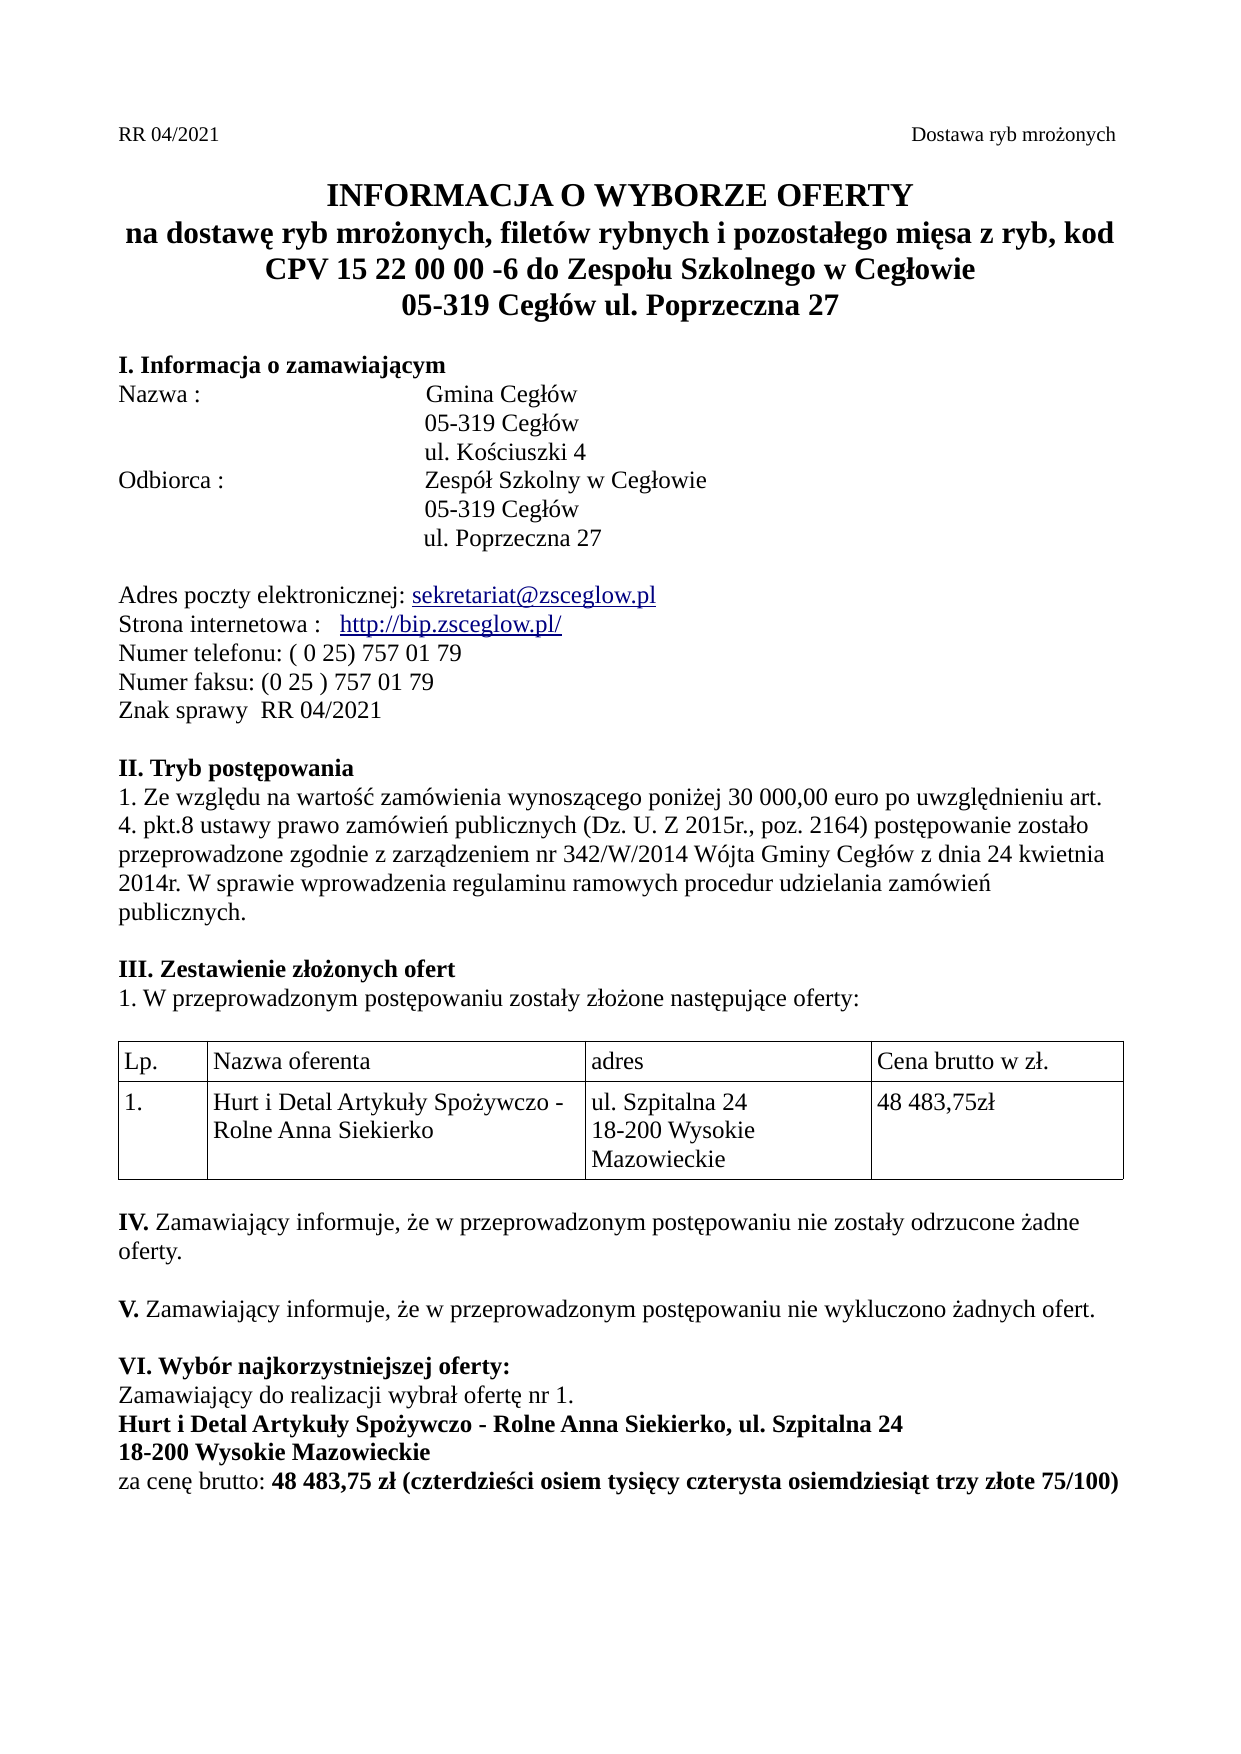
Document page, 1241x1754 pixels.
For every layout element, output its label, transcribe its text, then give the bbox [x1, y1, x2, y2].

text 18-200 Wysokie Mazowieckie [118, 1437, 1122, 1466]
text INFORMACJA O WYBORZE OFERTY [118, 176, 1122, 214]
text 05-319 Cegłów [118, 494, 1122, 523]
text Hurt i Detal Artykuły Spożywczo - Rolne Anna Siekierko, ul. Szpitalna 24 [118, 1409, 1122, 1437]
table_header Cena brutto w zł. [872, 1042, 1123, 1081]
text Odbiorca : Zespół Szkolny w Cegłowie [118, 466, 1122, 494]
text za cenę brutto: 48 483,75 zł (czterdzieści osiem tysięcy czterysta osiemdziesiąt trzy złote 75/100) [118, 1466, 1122, 1495]
text III. Zestawienie złożonych ofert [118, 954, 1122, 983]
text 05-319 Cegłów ul. Poprzeczna 27 [118, 286, 1122, 322]
table_header adres [586, 1042, 871, 1081]
text ul. Poprzeczna 27 [118, 523, 1122, 552]
text Nazwa : Gmina Cegłów [118, 379, 1122, 408]
text RR 04/2021 Dostawa ryb mrożonych [118, 118, 1122, 147]
text 1. W przeprowadzonym postępowaniu zostały złożone następujące oferty: [118, 983, 1122, 1012]
text IV. Zamawiający informuje, że w przeprowadzonym postępowaniu nie zostały odrzucone żadne oferty. [118, 1207, 1122, 1265]
text ul. Kościuszki 4 [118, 437, 1122, 466]
text Adres poczty elektronicznej: sekretariat@zsceglow.pl [118, 581, 1122, 609]
text Numer telefonu: ( 0 25) 757 01 79 [118, 638, 1122, 667]
table_cell ul. Szpitalna 24 18-200 Wysokie Mazowieckie [586, 1082, 871, 1179]
text na dostawę ryb mrożonych, filetów rybnych i pozostałego mięsa z ryb, kod CPV 15 22 00 00 -6 do Zespołu Szkolnego w Cegłowie [118, 214, 1122, 286]
text I. Informacja o zamawiającym [118, 351, 1122, 379]
text VI. Wybór najkorzystniejszej oferty: [118, 1351, 1122, 1380]
table_header Lp. [119, 1042, 207, 1081]
text 05-319 Cegłów [118, 408, 1122, 437]
text Zamawiający do realizacji wybrał ofertę nr 1. [118, 1380, 1122, 1409]
table_cell 1. [119, 1082, 207, 1179]
text Znak sprawy RR 04/2021 [118, 696, 1122, 724]
table_header Nazwa oferenta [208, 1042, 585, 1081]
text V. Zamawiający informuje, że w przeprowadzonym postępowaniu nie wykluczono żadnych ofert. [118, 1294, 1122, 1322]
text Strona internetowa : http://bip.zsceglow.pl/ [118, 609, 1122, 638]
text 1. Ze względu na wartość zamówienia wynoszącego poniżej 30 000,00 euro po uwzględnieniu art. 4. pkt.8 ustawy prawo zamówień publicznych (Dz. U. Z 2015r., poz. 2164) postępowanie zostało przeprowadzone zgodnie z zarządzeniem nr 342/W/2014 Wójta Gminy Cegłów z dnia 24 kwietnia 2014r. W sprawie wprowadzenia regulaminu ramowych procedur udzielania zamówień publicznych. [118, 782, 1122, 926]
text Numer faksu: (0 25 ) 757 01 79 [118, 667, 1122, 696]
table_cell Hurt i Detal Artykuły Spożywczo - Rolne Anna Siekierko [208, 1082, 585, 1179]
table_cell 48 483,75zł [872, 1082, 1123, 1179]
text II. Tryb postępowania [118, 753, 1122, 782]
